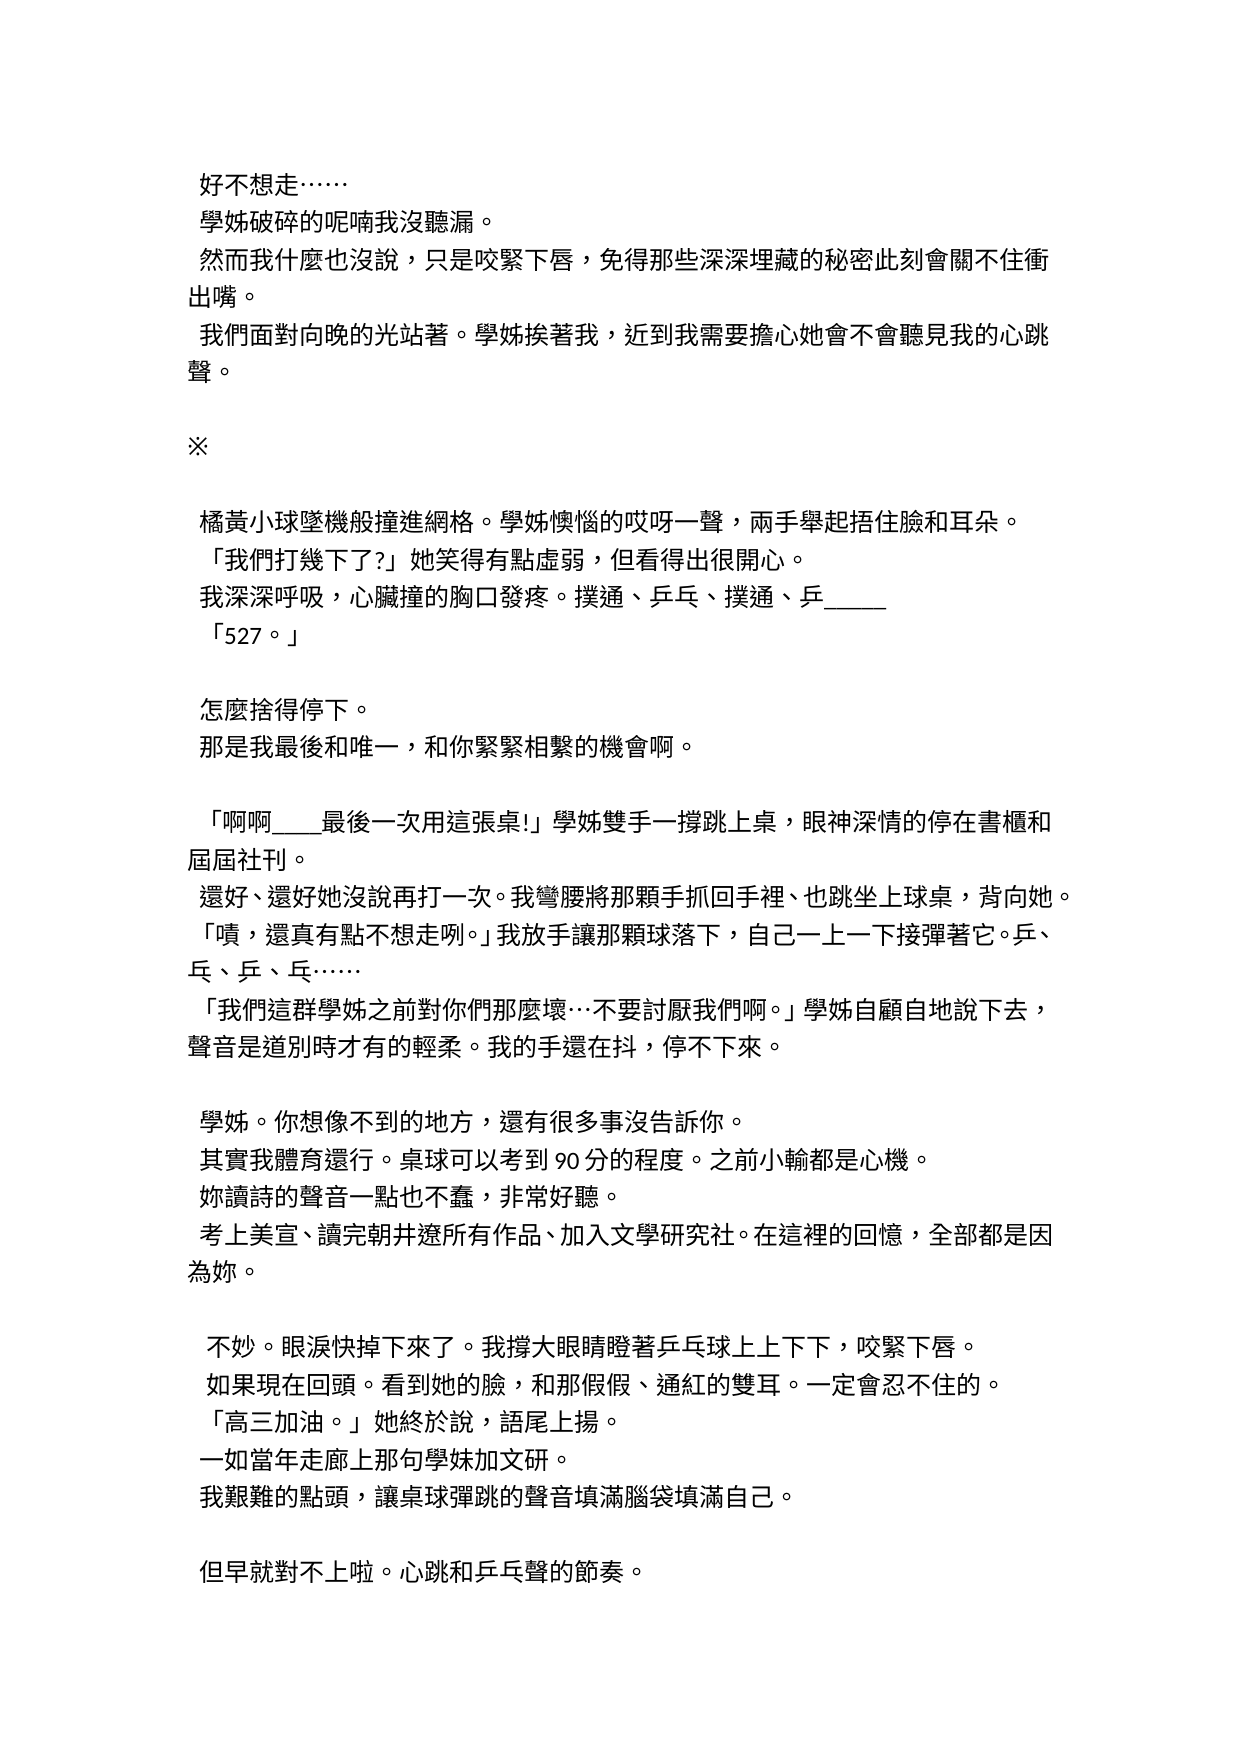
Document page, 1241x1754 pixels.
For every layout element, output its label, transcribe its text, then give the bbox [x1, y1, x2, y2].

text 如果現在回頭。看到她的臉，和那假假、通紅的雙耳。一定會忍不住的。 [187, 1364, 1053, 1402]
text 還好、還好她沒說再打一次。我彎腰將那顆手抓回手裡、也跳坐上球桌，背向她。 [187, 877, 1053, 914]
text 「527。」 [187, 614, 1053, 652]
text 「嘖，還真有點不想走咧。」我放手讓那顆球落下，自己一上一下接彈著它。乒、乓、乒、乓…… [187, 914, 1053, 989]
text 妳讀詩的聲音一點也不蠢，非常好聽。 [187, 1177, 1053, 1214]
text 我們面對向晚的光站著。學姊挨著我，近到我需要擔心她會不會聽見我的心跳聲。 [187, 314, 1053, 389]
text 其實我體育還行。桌球可以考到90分的程度。之前小輸都是心機。 [187, 1139, 1053, 1177]
text 但早就對不上啦。心跳和乒乓聲的節奏。 [187, 1552, 1053, 1589]
text 我深深呼吸，心臟撞的胸口發疼。撲通、乒乓、撲通、乒_____ [187, 577, 1053, 614]
text ※ [187, 427, 1053, 464]
text 考上美宣、讀完朝井遼所有作品、加入文學研究社。在這裡的回憶，全部都是因為妳。 [187, 1214, 1053, 1289]
text 橘黃小球墜機般撞進網格。學姊懊惱的哎呀一聲，兩手舉起捂住臉和耳朵。 [187, 502, 1053, 539]
text 「啊啊____最後一次用這張桌!」學姊雙手一撐跳上桌，眼神深情的停在書櫃和屆屆社刊。 [187, 802, 1053, 877]
text 不妙。眼淚快掉下來了。我撐大眼睛瞪著乒乓球上上下下，咬緊下唇。 [187, 1327, 1053, 1364]
text 「高三加油。」她終於說，語尾上揚。 [187, 1402, 1053, 1439]
text 學姊。你想像不到的地方，還有很多事沒告訴你。 [187, 1102, 1053, 1139]
text 然而我什麼也沒說，只是咬緊下唇，免得那些深深埋藏的秘密此刻會關不住衝出嘴。 [187, 239, 1053, 314]
text 一如當年走廊上那句學妹加文研。 [187, 1439, 1053, 1477]
text 那是我最後和唯一，和你緊緊相繫的機會啊。 [187, 727, 1053, 764]
text 「我們打幾下了?」她笑得有點虛弱，但看得出很開心。 [187, 539, 1053, 577]
text 「我們這群學姊之前對你們那麼壞…不要討厭我們啊。」學姊自顧自地說下去，聲音是道別時才有的輕柔。我的手還在抖，停不下來。 [187, 989, 1053, 1064]
text 怎麼捨得停下。 [187, 689, 1053, 727]
text 我艱難的點頭，讓桌球彈跳的聲音填滿腦袋填滿自己。 [187, 1477, 1053, 1514]
text 學姊破碎的呢喃我沒聽漏。 [187, 202, 1053, 239]
text 好不想走…… [187, 164, 1053, 202]
